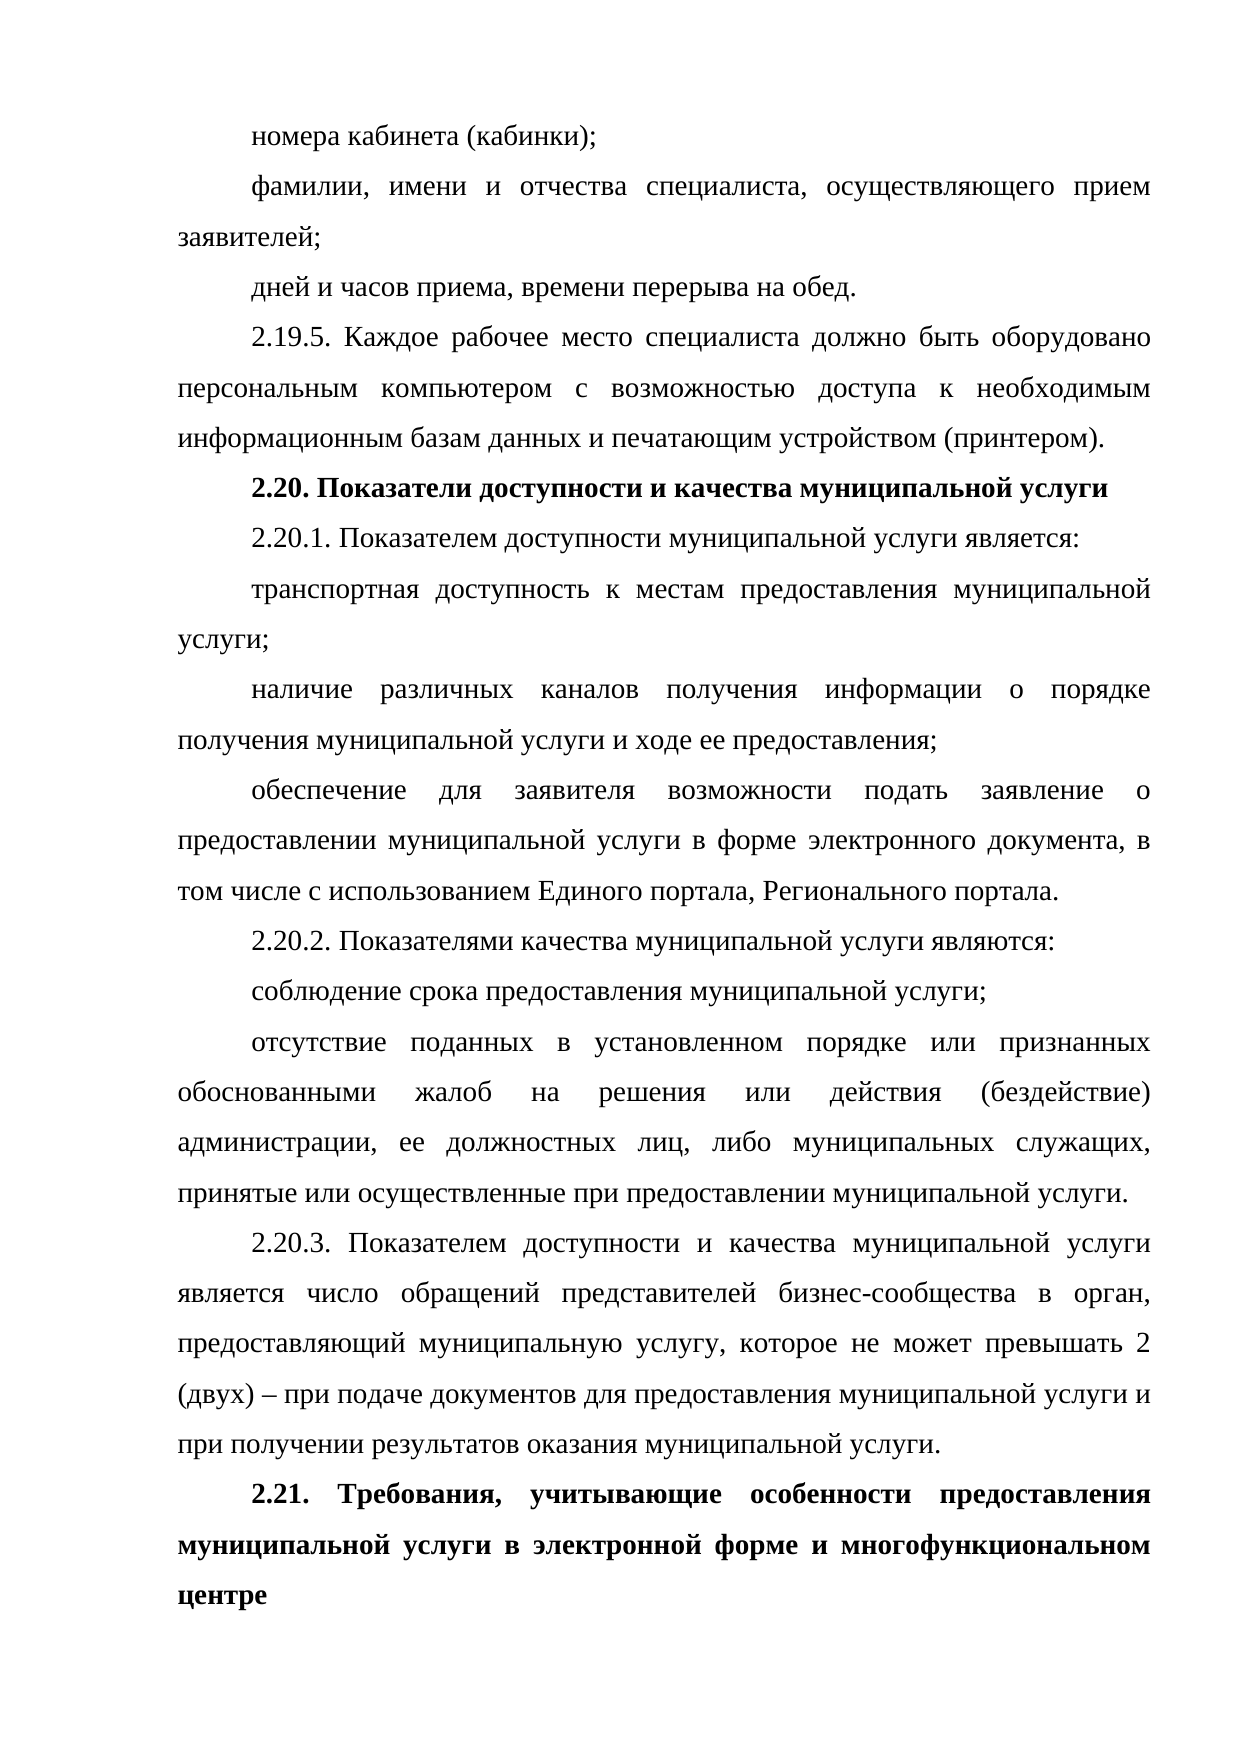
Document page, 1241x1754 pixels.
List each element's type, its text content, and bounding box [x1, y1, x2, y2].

text 2.20.3. Показателем доступности и качества муниципальной услуги является число обращений представителей бизнес-сообщества в орган, предоставляющий муниципальную услугу, которое не может превышать 2 (двух) – при подаче документов для предоставления муниципальной услуги и при получении результатов оказания муниципальной услуги. [177, 1225, 1152, 1460]
text 2.20.2. Показателями качества муниципальной услуги являются: [177, 923, 1152, 957]
text 2.19.5. Каждое рабочее место специалиста должно быть оборудовано персональным компьютером с возможностью доступа к необходимым информационным базам данных и печатающим устройством (принтером). [177, 319, 1152, 453]
text фамилии, имени и отчества специалиста, осуществляющего прием заявителей; [177, 168, 1152, 252]
text соблюдение срока предоставления муниципальной услуги; [177, 973, 1152, 1007]
text номера кабинета (кабинки); [177, 118, 1152, 152]
text 2.21. Требования, учитывающие особенности предоставления муниципальной услуги в электронной форме и многофункциональном центре [177, 1477, 1152, 1611]
text 2.20. Показатели доступности и качества муниципальной услуги [177, 470, 1152, 504]
text отсутствие поданных в установленном порядке или признанных обоснованными жалоб на решения или действия (бездействие) администрации, ее должностных лиц, либо муниципальных служащих, принятые или осуществленные при предоставлении муниципальной услуги. [177, 1024, 1152, 1208]
text транспортная доступность к местам предоставления муниципальной услуги; [177, 571, 1152, 655]
text обеспечение для заявителя возможности подать заявление о предоставлении муниципальной услуги в форме электронного документа, в том числе с использованием Единого портала, Регионального портала. [177, 772, 1152, 906]
text наличие различных каналов получения информации о порядке получения муниципальной услуги и ходе ее предоставления; [177, 672, 1152, 755]
text дней и часов приема, времени перерыва на обед. [177, 269, 1152, 303]
text 2.20.1. Показателем доступности муниципальной услуги является: [177, 521, 1152, 554]
